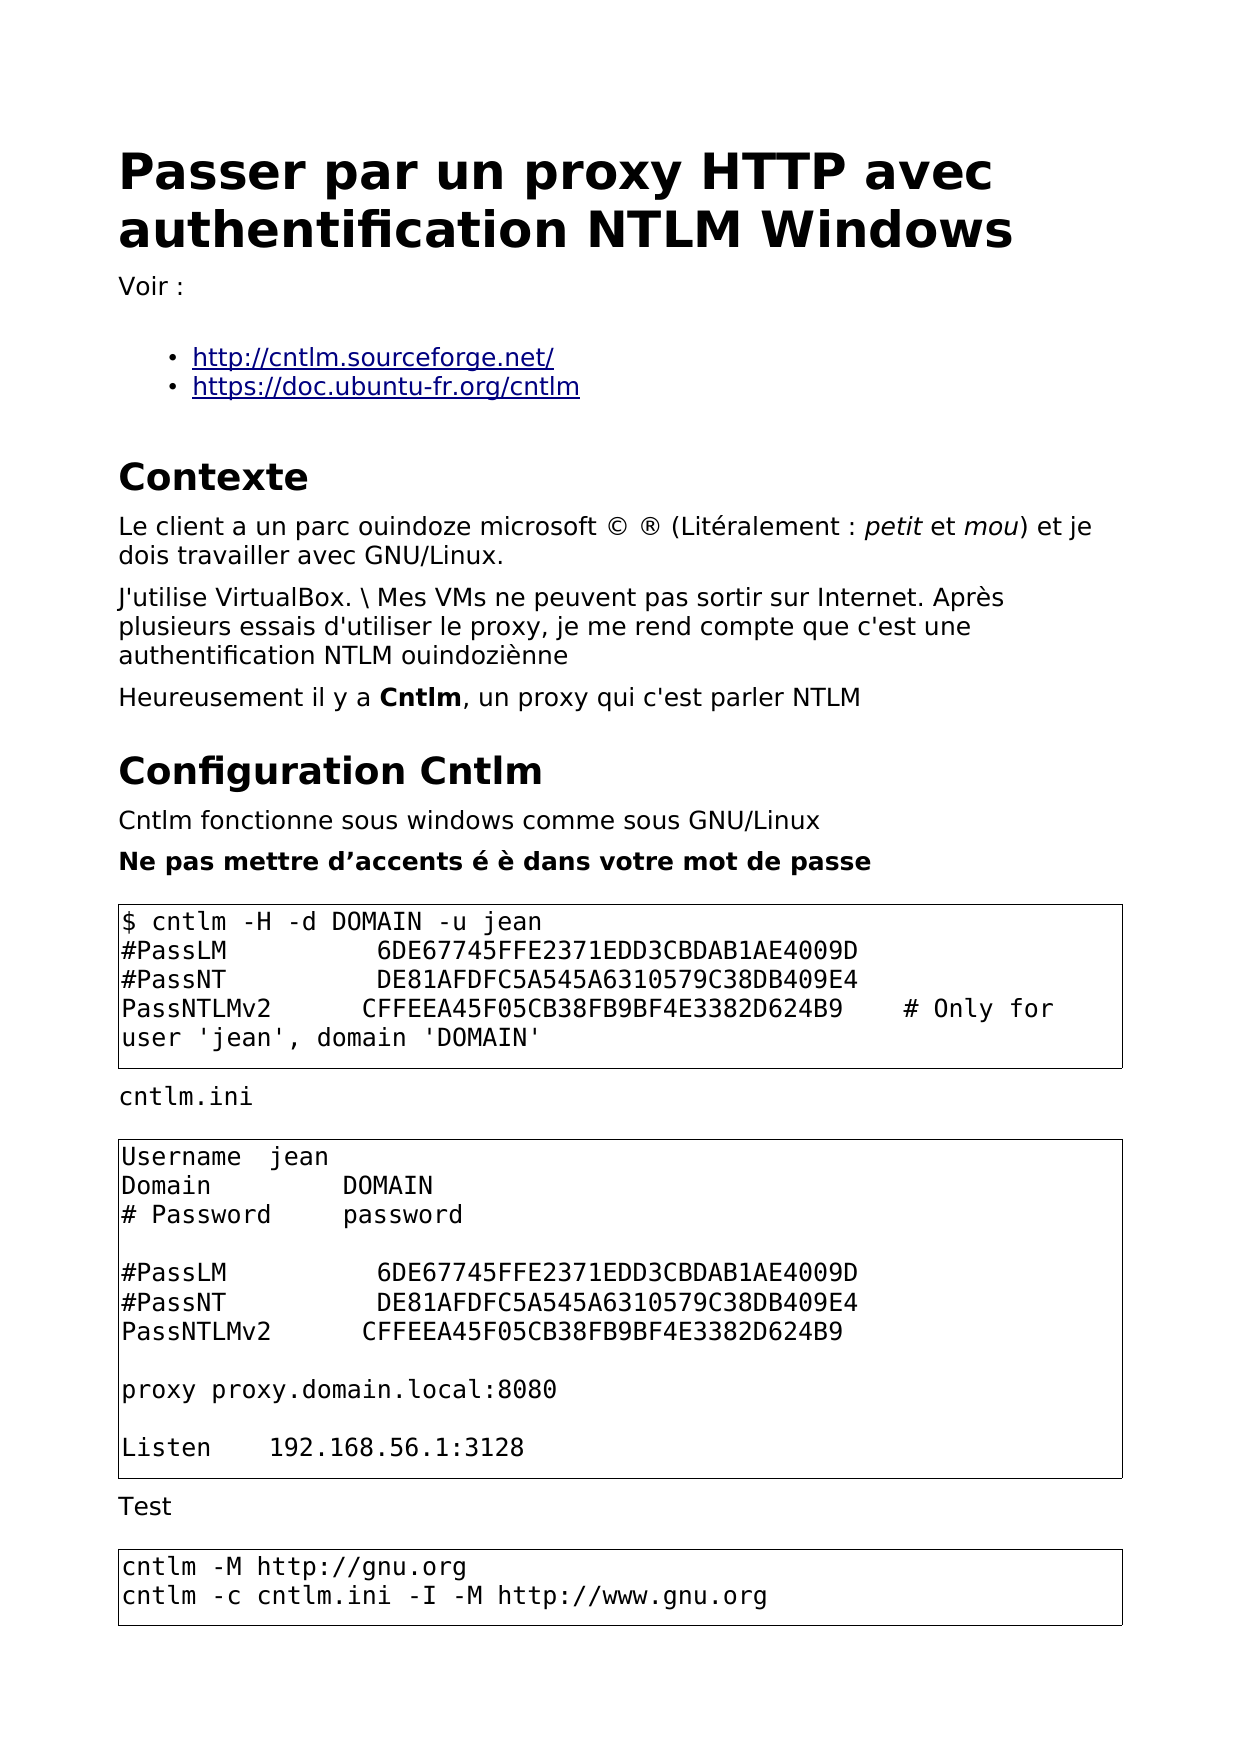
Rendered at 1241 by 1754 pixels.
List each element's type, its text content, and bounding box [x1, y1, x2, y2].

text cntlm.ini [118, 1082, 1122, 1112]
subtitle Passer par un proxy HTTP avec authentification NTLM Windows [118, 143, 1122, 259]
table_header Username jean Domain DOMAIN # Password password #PassLM 6DE67745FFE2371EDD3CBDAB1AE4009D #PassNT DE81AFDFC5A545A6310579C38DB409E4 PassNTLMv2 CFFEEA45F05CB38FB9BF4E3382D624B9 proxy proxy.domain.local:8080 Listen 192.168.56.1:3128 [119, 1140, 1122, 1477]
subtitle Contexte [118, 456, 1122, 500]
table_header $ cntlm -H -d DOMAIN -u jean #PassLM 6DE67745FFE2371EDD3CBDAB1AE4009D #PassNT DE81AFDFC5A545A6310579C38DB409E4 PassNTLMv2 CFFEEA45F05CB38FB9BF4E3382D624B9 # Only for user 'jean', domain 'DOMAIN' [119, 905, 1122, 1067]
text Le client a un parc ouindoze microsoft © ® (Litéralement : petit et mou) et je dois travailler avec GNU/Linux. [118, 512, 1122, 571]
text Ne pas mettre d’accents é è dans votre mot de passe [118, 847, 1122, 877]
text Heureusement il y a Cntlm, un proxy qui c'est parler NTLM [118, 683, 1122, 712]
list http://cntlm.sourceforge.net/ [177, 343, 1122, 372]
text Cntlm fonctionne sous windows comme sous GNU/Linux [118, 806, 1122, 835]
text Voir : [118, 272, 1122, 301]
text J'utilise VirtualBox. \ Mes VMs ne peuvent pas sortir sur Internet. Après plusieurs essais d'utiliser le proxy, je me rend compte que c'est une authentification NTLM ouindoziènne [118, 583, 1122, 671]
table_header cntlm -M http://gnu.org cntlm -c cntlm.ini -I -M http://www.gnu.org [119, 1550, 1122, 1625]
list https://doc.ubuntu-fr.org/cntlm [177, 372, 1122, 402]
subtitle Configuration Cntlm [118, 750, 1122, 793]
text Test [118, 1492, 1122, 1521]
